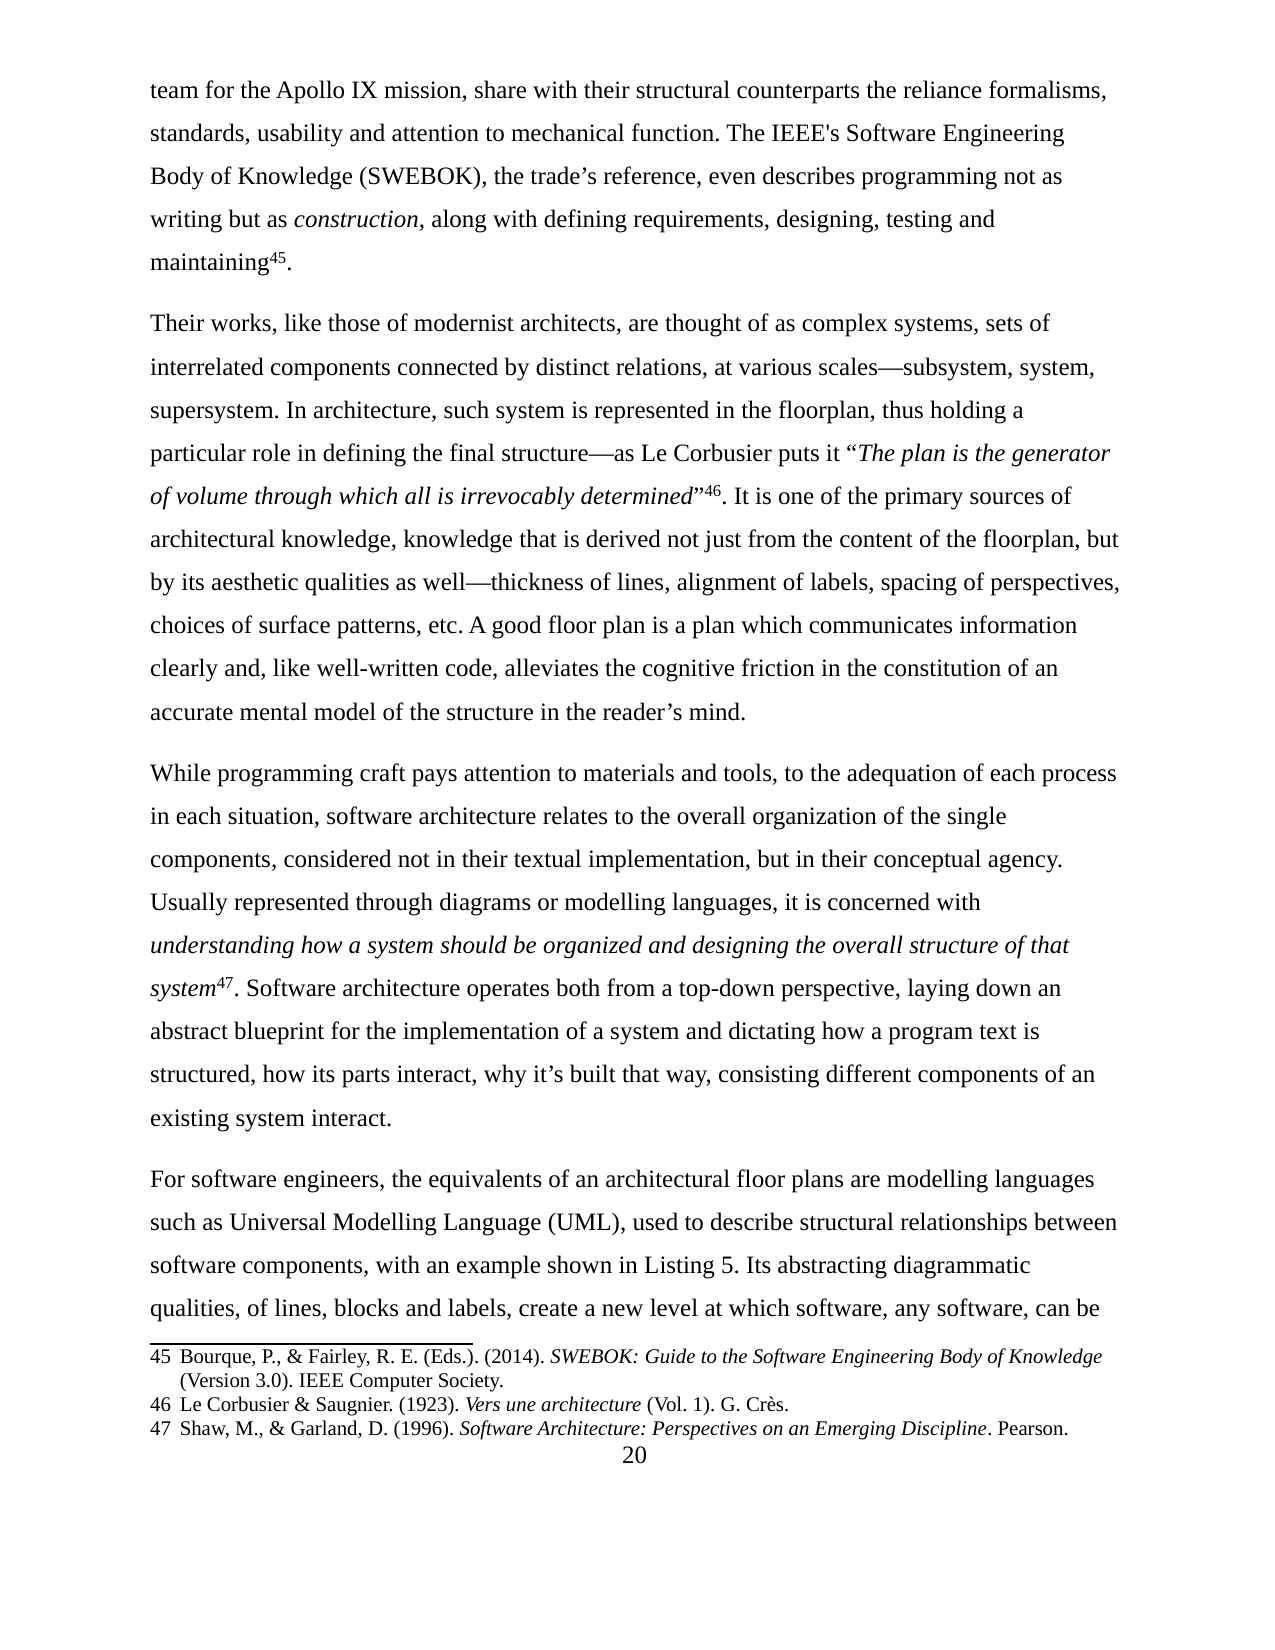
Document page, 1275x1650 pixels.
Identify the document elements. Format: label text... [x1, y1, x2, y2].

text Le Corbusier & Saugnier. (1923). Vers une architecture (Vol. 1). G. Crès. [150, 1392, 1125, 1416]
text For software engineers, the equivalents of an architectural floor plans are modelling languages such as Universal Modelling Language (UML), used to describe structural relationships between software components, with an example shown in Listing 5. Its abstracting diagrammatic qualities, of lines, blocks and labels, create a new level at which software, any software, can be [150, 1164, 1125, 1322]
text While programming craft pays attention to materials and tools, to the adequation of each process in each situation, software architecture relates to the overall organization of the single components, considered not in their textual implementation, but in their conceptual agency. Usually represented through diagrams or modelling languages, it is concerned with understanding how a system should be organized and designing the overall structure of that system. Software architecture operates both from a top-down perspective, laying down an abstract blueprint for the implementation of a system and dictating how a program text is structured, how its parts interact, why it’s built that way, consisting different components of an existing system interact. [150, 758, 1125, 1131]
text Their works, like those of modernist architects, are thought of as complex systems, sets of interrelated components connected by distinct relations, at various scales—subsystem, system, supersystem. In architecture, such system is represented in the floorplan, thus holding a particular role in defining the final structure—as Le Corbusier puts it “The plan is the generator of volume through which all is irrevocably determined”. It is one of the primary sources of architectural knowledge, knowledge that is derived not just from the content of the floorplan, but by its aesthetic qualities as well—thickness of lines, alignment of labels, spacing of perspectives, choices of surface patterns, etc. A good floor plan is a plan which communicates information clearly and, like well-written code, alleviates the cognitive friction in the constitution of an accurate mental model of the structure in the reader’s mind. [150, 308, 1125, 725]
text Shaw, M., & Garland, D. (1996). Software Architecture: Perspectives on an Emerging Discipline. Pearson. [150, 1416, 1125, 1440]
text Bourque, P., & Fairley, R. E. (Eds.). (2014). SWEBOK: Guide to the Software Engineering Body of Knowledge (Version 3.0). IEEE Computer Society. [150, 1344, 1125, 1392]
text team for the Apollo IX mission, share with their structural counterparts the reliance formalisms, standards, usability and attention to mechanical function. The IEEE's Software Engineering Body of Knowledge (SWEBOK), the trade’s reference, even describes programming not as writing but as construction, along with defining requirements, designing, testing and maintaining. [150, 75, 1125, 276]
